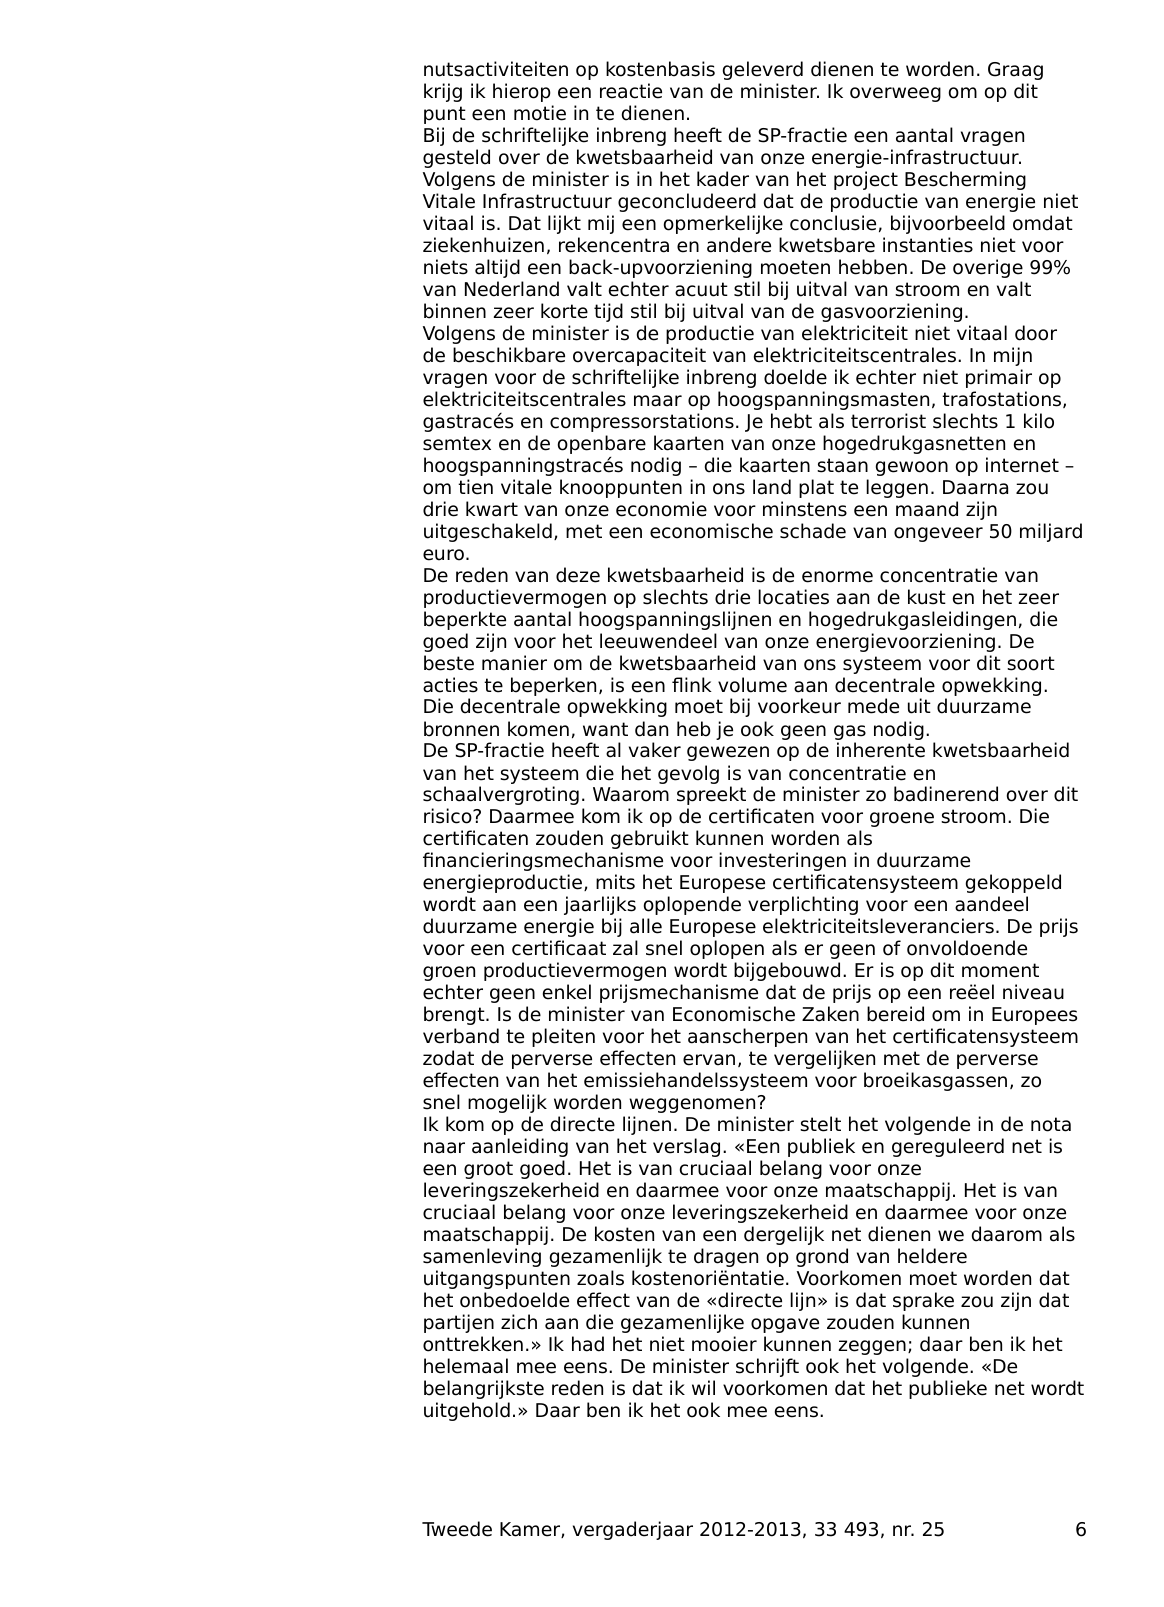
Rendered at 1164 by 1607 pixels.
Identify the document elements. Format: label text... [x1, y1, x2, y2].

text Volgens de minister is in het kader van het project Bescherming Vitale Infrastructuur geconcludeerd dat de productie van energie niet vitaal is. Dat lijkt mij een opmerkelijke conclusie, bijvoorbeeld omdat ziekenhuizen, rekencentra en andere kwetsbare instanties niet voor niets altijd een back-upvoorziening moeten hebben. De overige 99% van Nederland valt echter acuut stil bij uitval van stroom en valt binnen zeer korte tijd stil bij uitval van de gasvoorziening. [422, 169, 1087, 323]
text De reden van deze kwetsbaarheid is de enorme concentratie van productievermogen op slechts drie locaties aan de kust en het zeer beperkte aantal hoogspanningslijnen en hogedrukgasleidingen, die goed zijn voor het leeuwendeel van onze energievoorziening. De beste manier om de kwetsbaarheid van ons systeem voor dit soort acties te beperken, is een flink volume aan decentrale opwekking. Die decentrale opwekking moet bij voorkeur mede uit duurzame bronnen komen, want dan heb je ook geen gas nodig. [422, 564, 1087, 740]
text nutsactiviteiten op kostenbasis geleverd dienen te worden. Graag krijg ik hierop een reactie van de minister. Ik overweeg om op dit punt een motie in te dienen. [422, 59, 1087, 125]
text De SP-fractie heeft al vaker gewezen op de inherente kwetsbaarheid van het systeem die het gevolg is van concentratie en schaalvergroting. Waarom spreekt de minister zo badinerend over dit risico? Daarmee kom ik op de certificaten voor groene stroom. Die certificaten zouden gebruikt kunnen worden als financieringsmechanisme voor investeringen in duurzame energieproductie, mits het Europese certificatensysteem gekoppeld wordt aan een jaarlijks oplopende verplichting voor een aandeel duurzame energie bij alle Europese elektriciteitsleveranciers. De prijs voor een certificaat zal snel oplopen als er geen of onvoldoende groen productievermogen wordt bijgebouwd. Er is op dit moment echter geen enkel prijsmechanisme dat de prijs op een reëel niveau brengt. Is de minister van Economische Zaken bereid om in Europees verband te pleiten voor het aanscherpen van het certificatensysteem zodat de perverse effecten ervan, te vergelijken met de perverse effecten van het emissiehandelssysteem voor broeikasgassen, zo snel mogelijk worden weggenomen? [422, 740, 1087, 1114]
text Volgens de minister is de productie van elektriciteit niet vitaal door de beschikbare overcapaciteit van elektriciteitscentrales. In mijn vragen voor de schriftelijke inbreng doelde ik echter niet primair op elektriciteitscentrales maar op hoogspanningsmasten, trafostations, gastracés en compressorstations. Je hebt als terrorist slechts 1 kilo semtex en de openbare kaarten van onze hogedrukgasnetten en hoogspanningstracés nodig – die kaarten staan gewoon op internet – om tien vitale knooppunten in ons land plat te leggen. Daarna zou drie kwart van onze economie voor minstens een maand zijn uitgeschakeld, met een economische schade van ongeveer 50 miljard euro. [422, 323, 1087, 564]
text Ik kom op de directe lijnen. De minister stelt het volgende in de nota naar aanleiding van het verslag. «Een publiek en gereguleerd net is een groot goed. Het is van cruciaal belang voor onze leveringszekerheid en daarmee voor onze maatschappij. Het is van cruciaal belang voor onze leveringszekerheid en daarmee voor onze maatschappij. De kosten van een dergelijk net dienen we daarom als samenleving gezamenlijk te dragen op grond van heldere uitgangspunten zoals kostenoriëntatie. Voorkomen moet worden dat het onbedoelde effect van de «directe lijn» is dat sprake zou zijn dat partijen zich aan die gezamenlijke opgave zouden kunnen onttrekken.» Ik had het niet mooier kunnen zeggen; daar ben ik het helemaal mee eens. De minister schrijft ook het volgende. «De belangrijkste reden is dat ik wil voorkomen dat het publieke net wordt uitgehold.» Daar ben ik het ook mee eens. [422, 1114, 1087, 1422]
text Bij de schriftelijke inbreng heeft de SP-fractie een aantal vragen gesteld over de kwetsbaarheid van onze energie-infrastructuur. [422, 125, 1087, 169]
